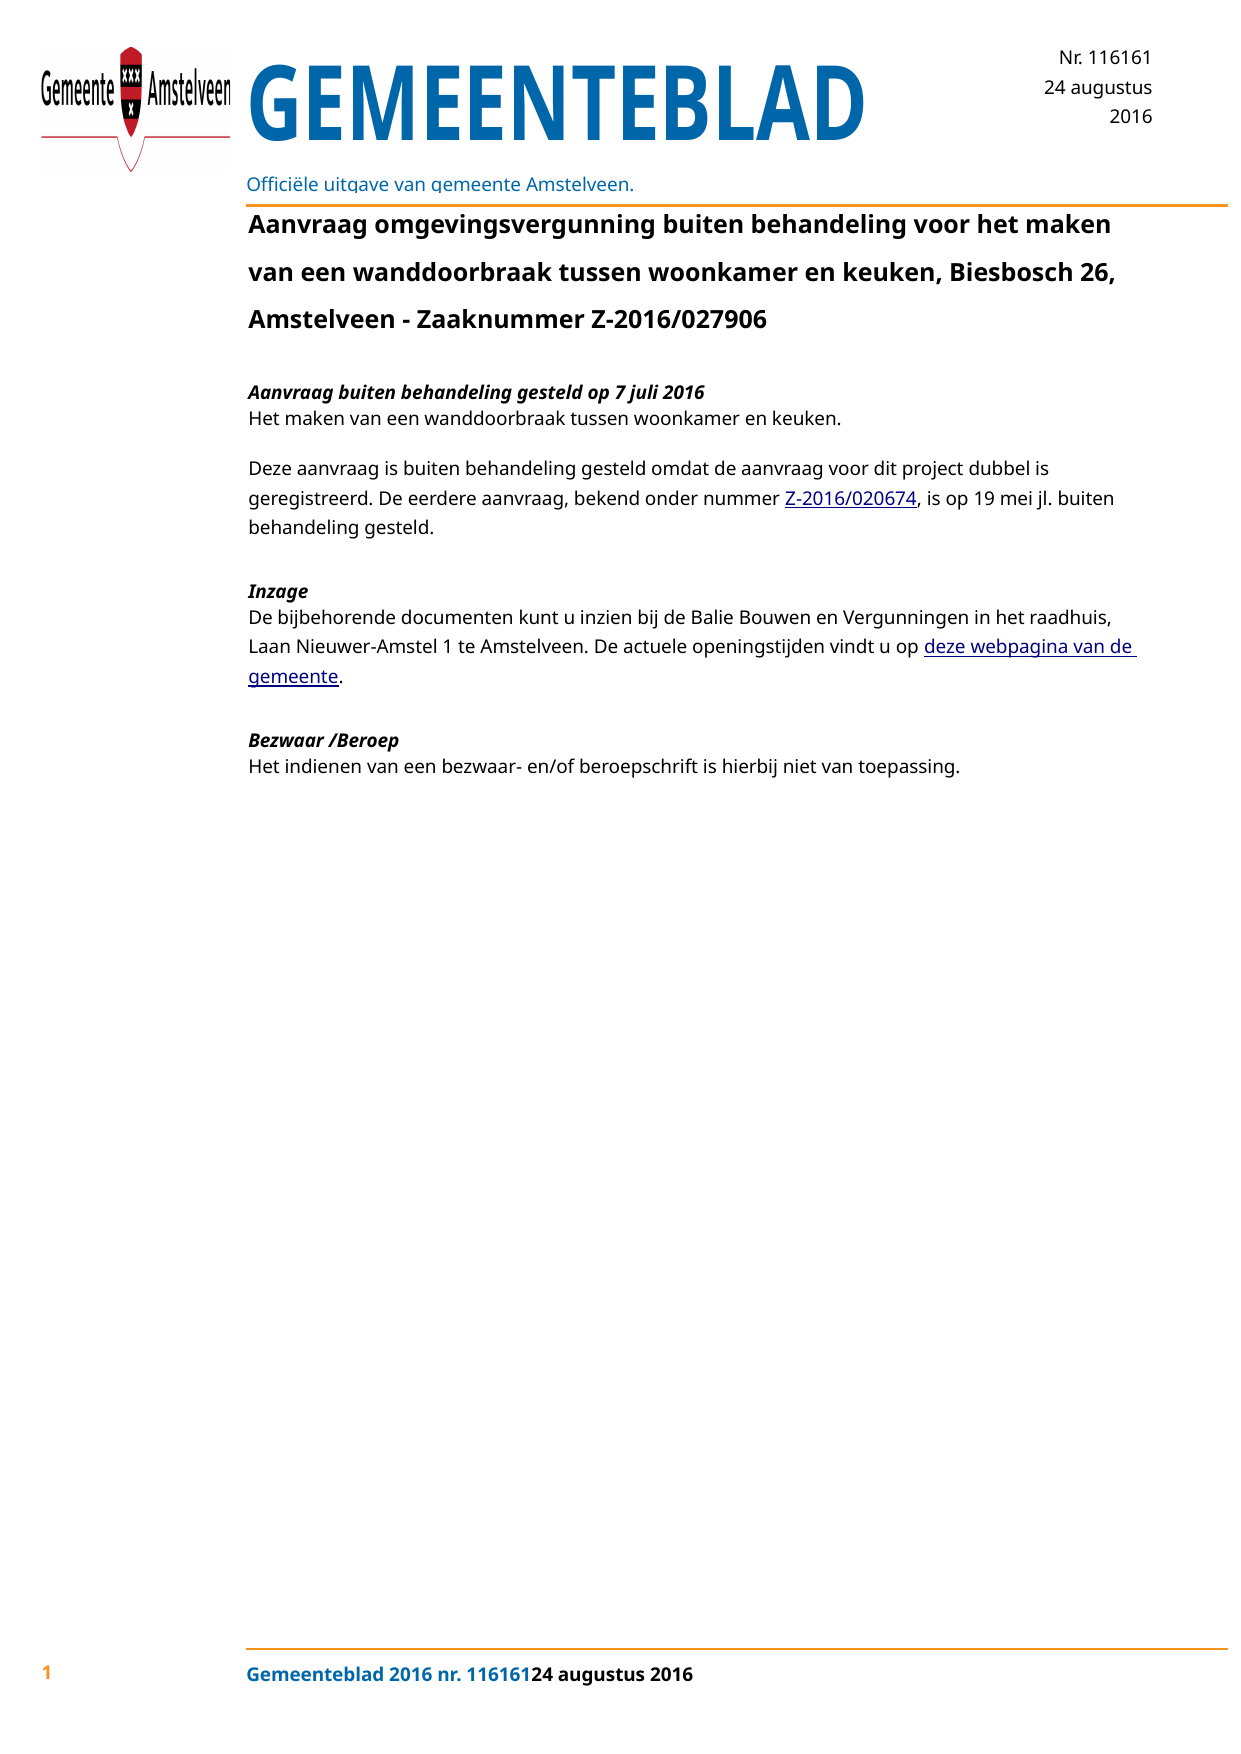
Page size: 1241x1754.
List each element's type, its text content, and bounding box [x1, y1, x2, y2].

text De bijbehorende documenten kunt u inzien bij de Balie Bouwen en Vergunningen in het raadhuis, Laan Nieuwer-Amstel 1 te Amstelveen. De actuele openingstijden vindt u op deze webpagina van de gemeente. [248, 604, 1152, 689]
text Aanvraag omgevingsvergunning buiten behandeling voor het maken van een wanddoorbraak tussen woonkamer en keuken, Biesbosch 26, Amstelveen - Zaaknummer Z-2016/027906 [248, 207, 1152, 336]
text Aanvraag buiten behandeling gesteld op 7 juli 2016 [248, 379, 1152, 405]
text Bezwaar /Beroep [248, 727, 1152, 753]
text Inzage [248, 578, 1152, 604]
picture [41, 47, 231, 172]
text Het indienen van een bezwaar- en/of beroepschrift is hierbij niet van toepassing. [248, 753, 1152, 779]
text Deze aanvraag is buiten behandeling gesteld omdat de aanvraag voor dit project dubbel is geregistreerd. De eerdere aanvraag, bekend onder nummer Z-2016/020674, is op 19 mei jl. buiten behandeling gesteld. [248, 455, 1152, 540]
text Het maken van een wanddoorbraak tussen woonkamer en keuken. [248, 405, 1152, 431]
